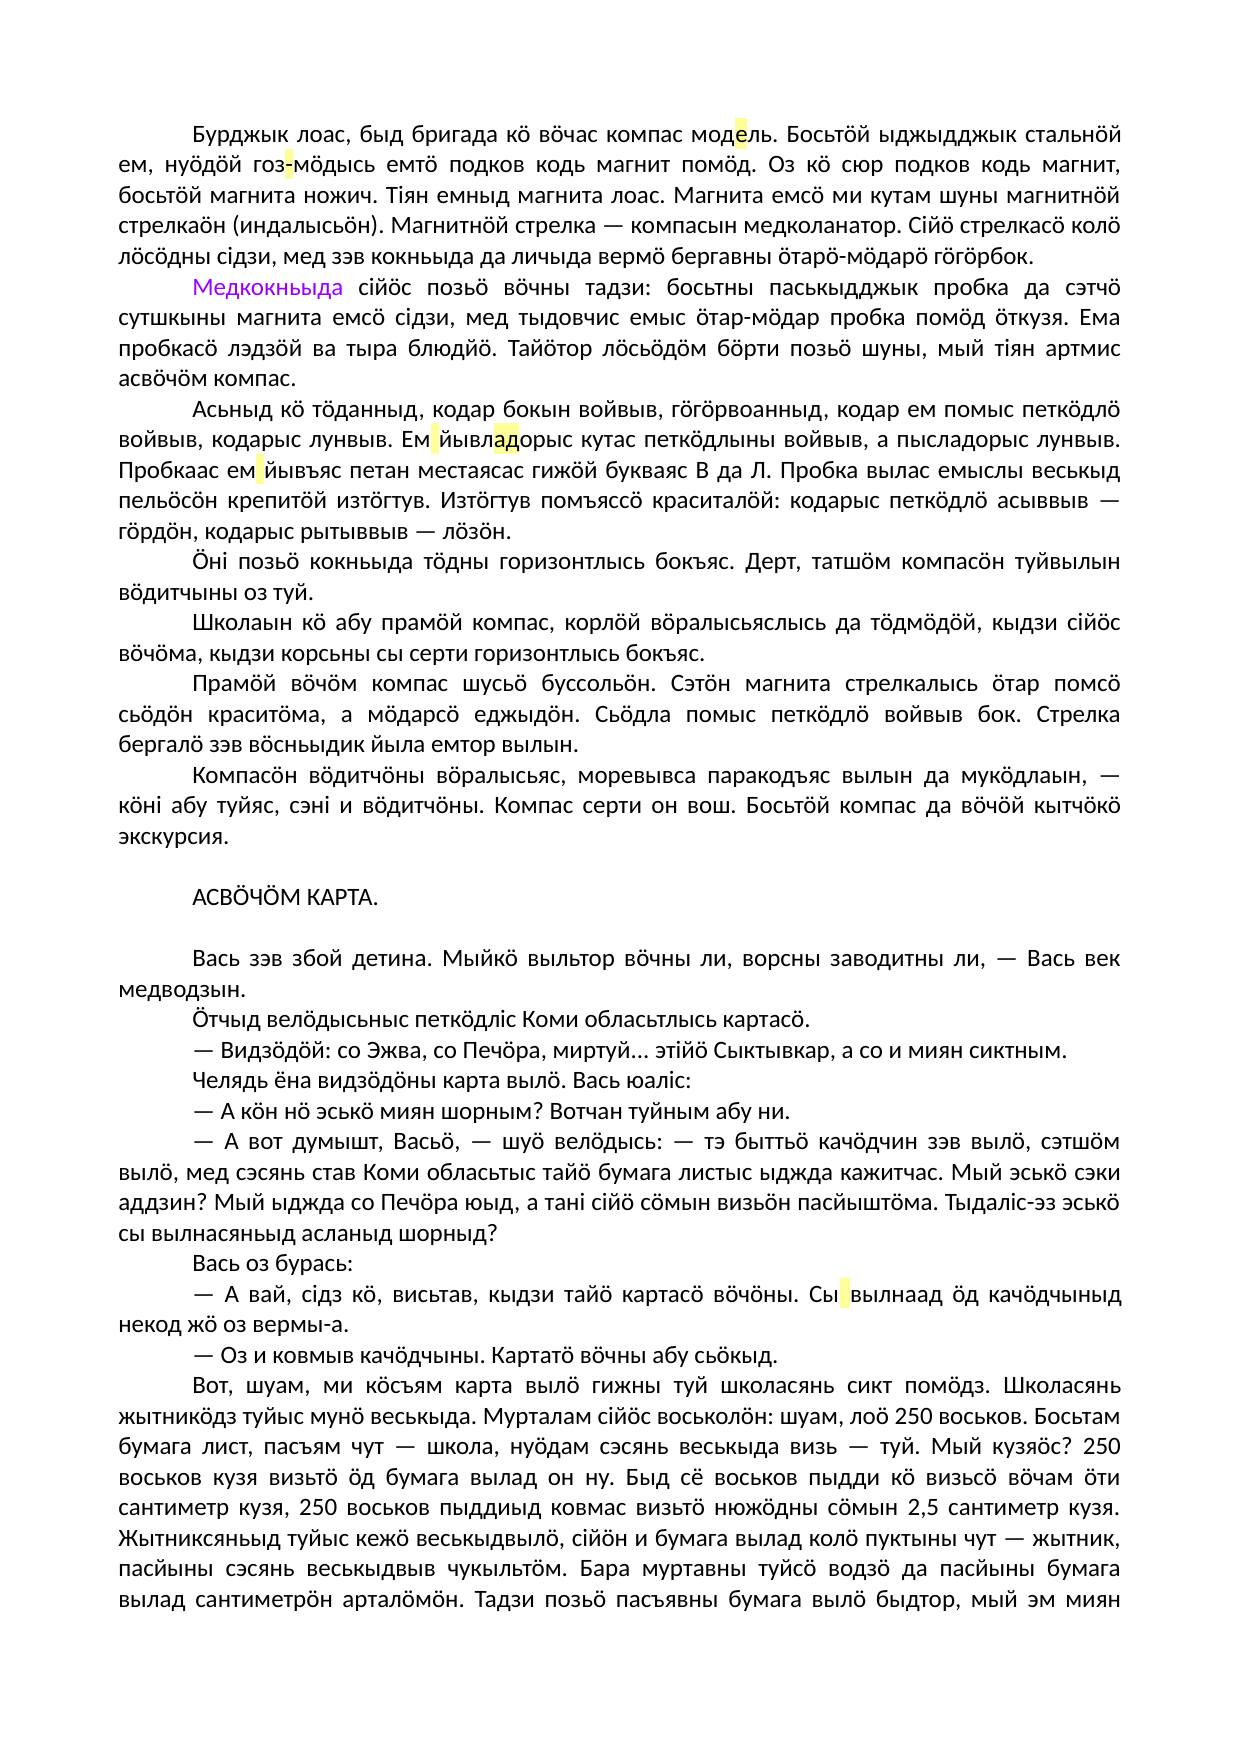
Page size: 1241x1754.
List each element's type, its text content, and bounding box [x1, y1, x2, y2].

text — Видзӧдӧй: со Эжва, со Печӧра, миртуй... этійӧ Сыктывкар, а со и миян сиктным. [118, 1034, 1122, 1064]
text — А кӧн нӧ эськӧ миян шорным? Вотчан туйным абу ни. [118, 1095, 1122, 1125]
text Вась оз бурась: [118, 1247, 1122, 1278]
text — А вай, сідз кӧ, висьтав, кыдзи тайӧ картасӧ вӧчӧны. Сы вылнаад ӧд качӧдчыныд некод жӧ оз вермы-а. [118, 1278, 1122, 1339]
text Бурджык лоас, быд бригада кӧ вӧчас компас модель. Босьтӧй ыджыдджык стальнӧй ем, нуӧдӧй гоз-мӧдысь емтӧ подков кодь магнит помӧд. Оз кӧ сюр подков кодь магнит, босьтӧй магнита ножич. Тіян емныд магнита лоас. Магнита емсӧ ми кутам шуны магнитнӧй стрелкаӧн (индалысьӧн). Магнитнӧй стрелка — компасын медколанатор. Сійӧ стрелкасӧ колӧ лӧсӧдны сідзи, мед зэв кокньыда да личыда вермӧ бергавны ӧтарӧ-мӧдарӧ гӧгӧрбок. [118, 118, 1122, 271]
text Ӧні позьӧ кокньыда тӧдны горизонтлысь бокъяс. Дерт, татшӧм компасӧн туйвылын вӧдитчыны оз туй. [118, 545, 1122, 606]
text Школаын кӧ абу прамӧй компас, корлӧй вӧралысьяслысь да тӧдмӧдӧй, кыдзи сійӧс вӧчӧма, кыдзи корсьны сы серти горизонтлысь бокъяс. [118, 606, 1122, 667]
text Ӧтчыд велӧдысьныс петкӧдліс Коми обласьтлысь картасӧ. [118, 1003, 1122, 1034]
text Асьныд кӧ тӧданныд, кодар бокын войвыв, гӧгӧрвоанныд, кодар ем помыс петкӧдлӧ войвыв, кодарыс лунвыв. Ем йывладорыс кутас петкӧдлыны войвыв, а пысладорыс лунвыв. Пробкаас ем йывъяс петан местаясас гижӧй букваяс В да Л. Пробка вылас емыслы веськыд пельӧсӧн крепитӧй изтӧгтув. Изтӧгтув помъяссӧ краситалӧй: кодарыс петкӧдлӧ асыввыв — гӧрдӧн, кодарыс рытыввыв — лӧзӧн. [118, 393, 1122, 545]
text АСВӦЧӦМ КАРТА. [118, 881, 1122, 912]
text — Оз и ковмыв качӧдчыны. Картатӧ вӧчны абу сьӧкыд. [118, 1339, 1122, 1369]
text — А вот думышт, Васьӧ, — шуӧ велӧдысь: — тэ быттьӧ качӧдчин зэв вылӧ, сэтшӧм вылӧ, мед сэсянь став Коми обласьтыс тайӧ бумага листыс ыджда кажитчас. Мый эськӧ сэки аддзин? Мый ыджда со Печӧра юыд, а тані сійӧ сӧмын визьӧн пасйыштӧма. Тыдаліс-эз эськӧ сы вылнасяньыд асланыд шорныд? [118, 1125, 1122, 1247]
text Компасӧн вӧдитчӧны вӧралысьяс, моревывса паракодъяс вылын да мукӧдлаын, — кӧні абу туйяс, сэні и вӧдитчӧны. Компас серти он вош. Босьтӧй компас да вӧчӧй кытчӧкӧ экскурсия. [118, 759, 1122, 851]
text Вот, шуам, ми кӧсъям карта вылӧ гижны туй школасянь сикт помӧдз. Школасянь жытникӧдз туйыс мунӧ веськыда. Мурталам сійӧс воськолӧн: шуам, лоӧ 250 воськов. Босьтам бумага лист, пасъям чут — школа, нуӧдам сэсянь веськыда визь — туй. Мый кузяӧс? 250 воськов кузя визьтӧ ӧд бумага вылад он ну. Быд сё воськов пыдди кӧ визьсӧ вӧчам ӧти сантиметр кузя, 250 воськов пыддиыд ковмас визьтӧ нюжӧдны сӧмын 2,5 сантиметр кузя. Жытниксяньыд туйыс кежӧ веськыдвылӧ, сійӧн и бумага вылад колӧ пуктыны чут — жытник, пасйыны сэсянь веськыдвыв чукыльтӧм. Бара муртавны туйсӧ водзӧ да пасйыны бумага вылад сантиметрӧн арталӧмӧн. Тадзи позьӧ пасъявны бумага вылӧ быдтор, мый эм миян [118, 1369, 1122, 1614]
text Медкокньыда сійӧс позьӧ вӧчны тадзи: босьтны паськыдджык пробка да сэтчӧ сутшкыны магнита емсӧ сідзи, мед тыдовчис емыс ӧтар-мӧдар пробка помӧд ӧткузя. Ема пробкасӧ лэдзӧй ва тыра блюдйӧ. Тайӧтор лӧсьӧдӧм бӧрти позьӧ шуны, мый тіян артмис асвӧчӧм компас. [118, 271, 1122, 393]
text Челядь ёна видзӧдӧны карта вылӧ. Вась юаліс: [118, 1064, 1122, 1095]
text Прамӧй вӧчӧм компас шусьӧ буссольӧн. Сэтӧн магнита стрелкалысь ӧтар помсӧ сьӧдӧн краситӧма, а мӧдарсӧ еджыдӧн. Сьӧдла помыс петкӧдлӧ войвыв бок. Стрелка бергалӧ зэв вӧсньыдик йыла емтор вылын. [118, 667, 1122, 759]
text Вась зэв збой детина. Мыйкӧ выльтор вӧчны ли, ворсны заводитны ли, — Вась век медводзын. [118, 942, 1122, 1003]
